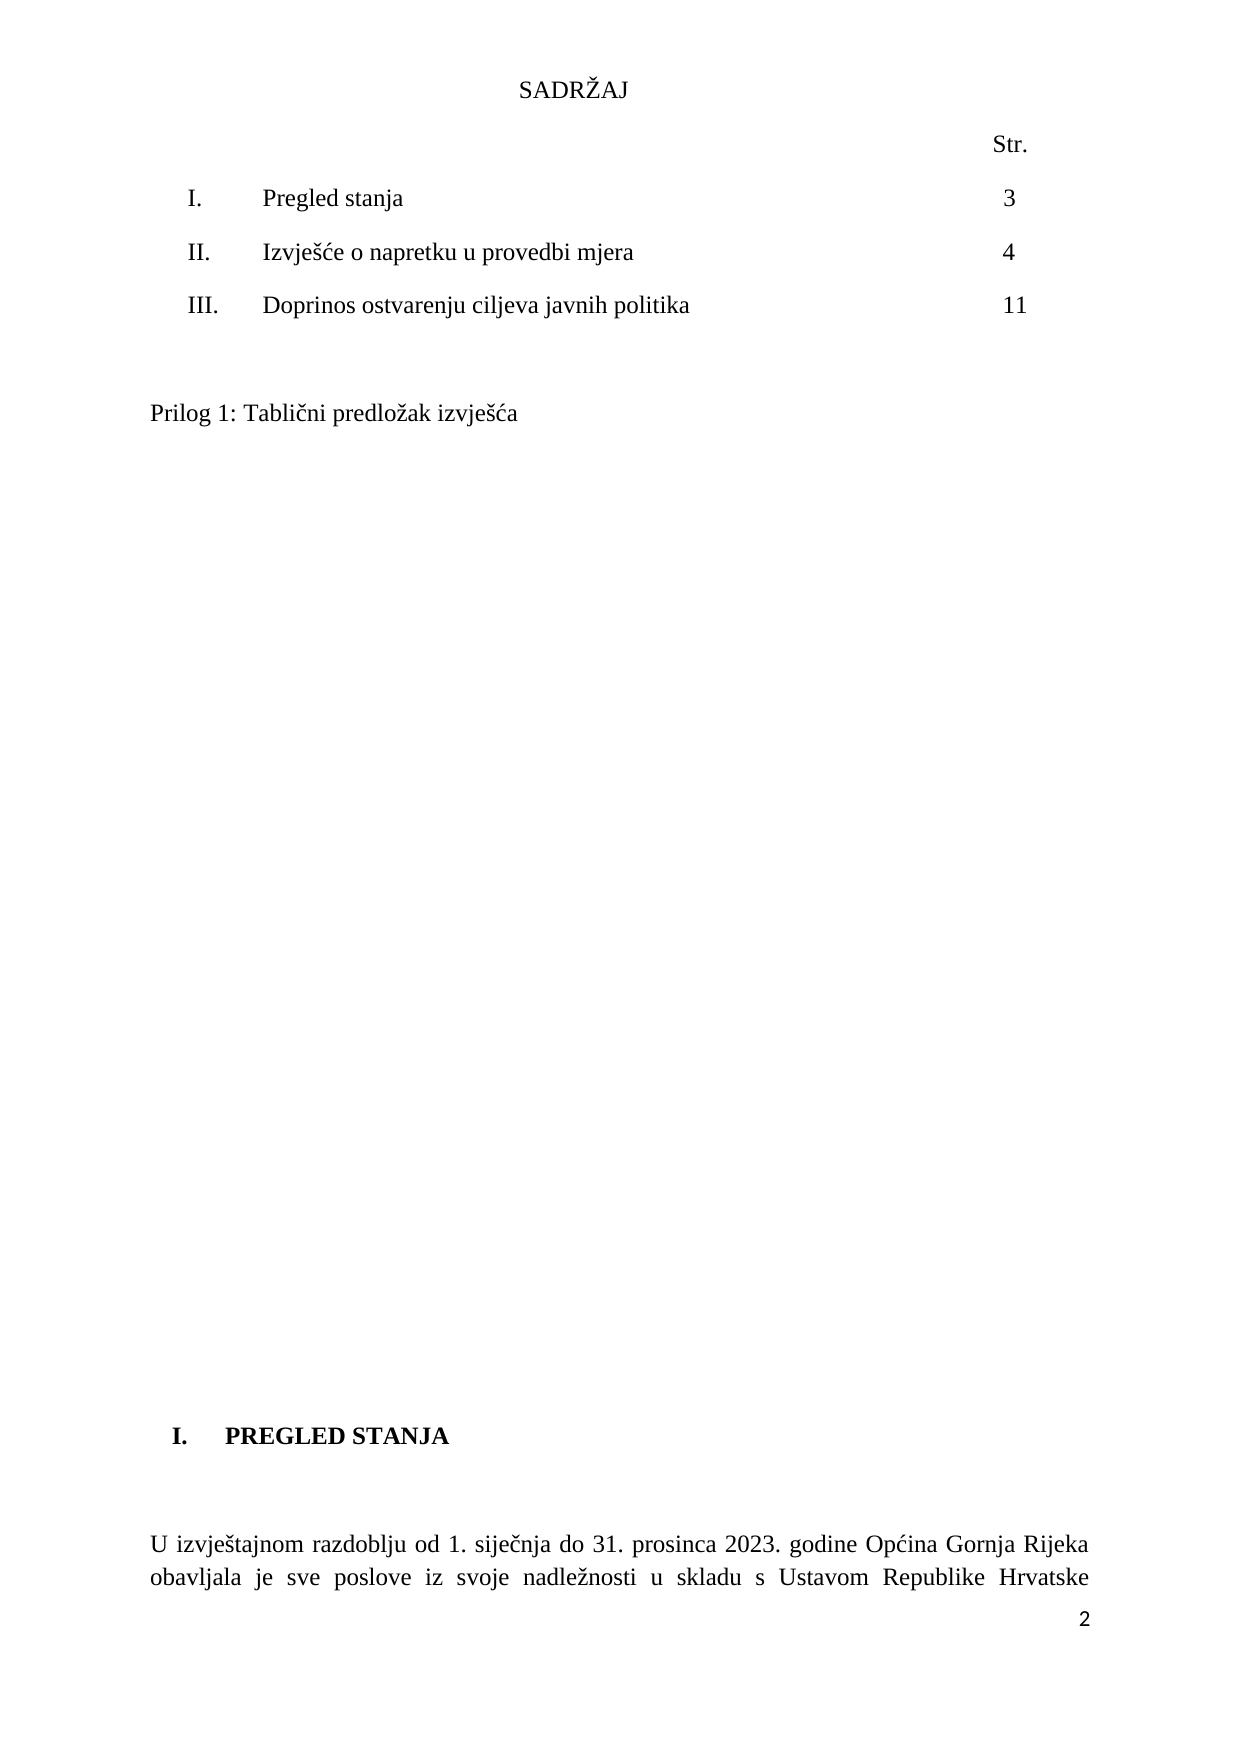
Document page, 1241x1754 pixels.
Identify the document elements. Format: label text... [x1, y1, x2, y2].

list Pregled stanja 3 [187, 183, 1090, 211]
text Str. [150, 129, 1090, 158]
text U izvještajnom razdoblju od 1. siječnja do 31. prosinca 2023. godine Općina Gornja Rijeka obavljala je sve poslove iz svoje nadležnosti u skladu s Ustavom Republike Hrvatske [150, 1529, 1090, 1591]
text Prilog 1: Tablični predložak izvješća [150, 398, 1090, 427]
list PREGLED STANJA [187, 1421, 1090, 1450]
list Doprinos ostvarenju ciljeva javnih politika 11 [187, 290, 1090, 319]
text SADRŽAJ [150, 75, 1090, 104]
list Izvješće o napretku u provedbi mjera 4 [187, 237, 1090, 265]
